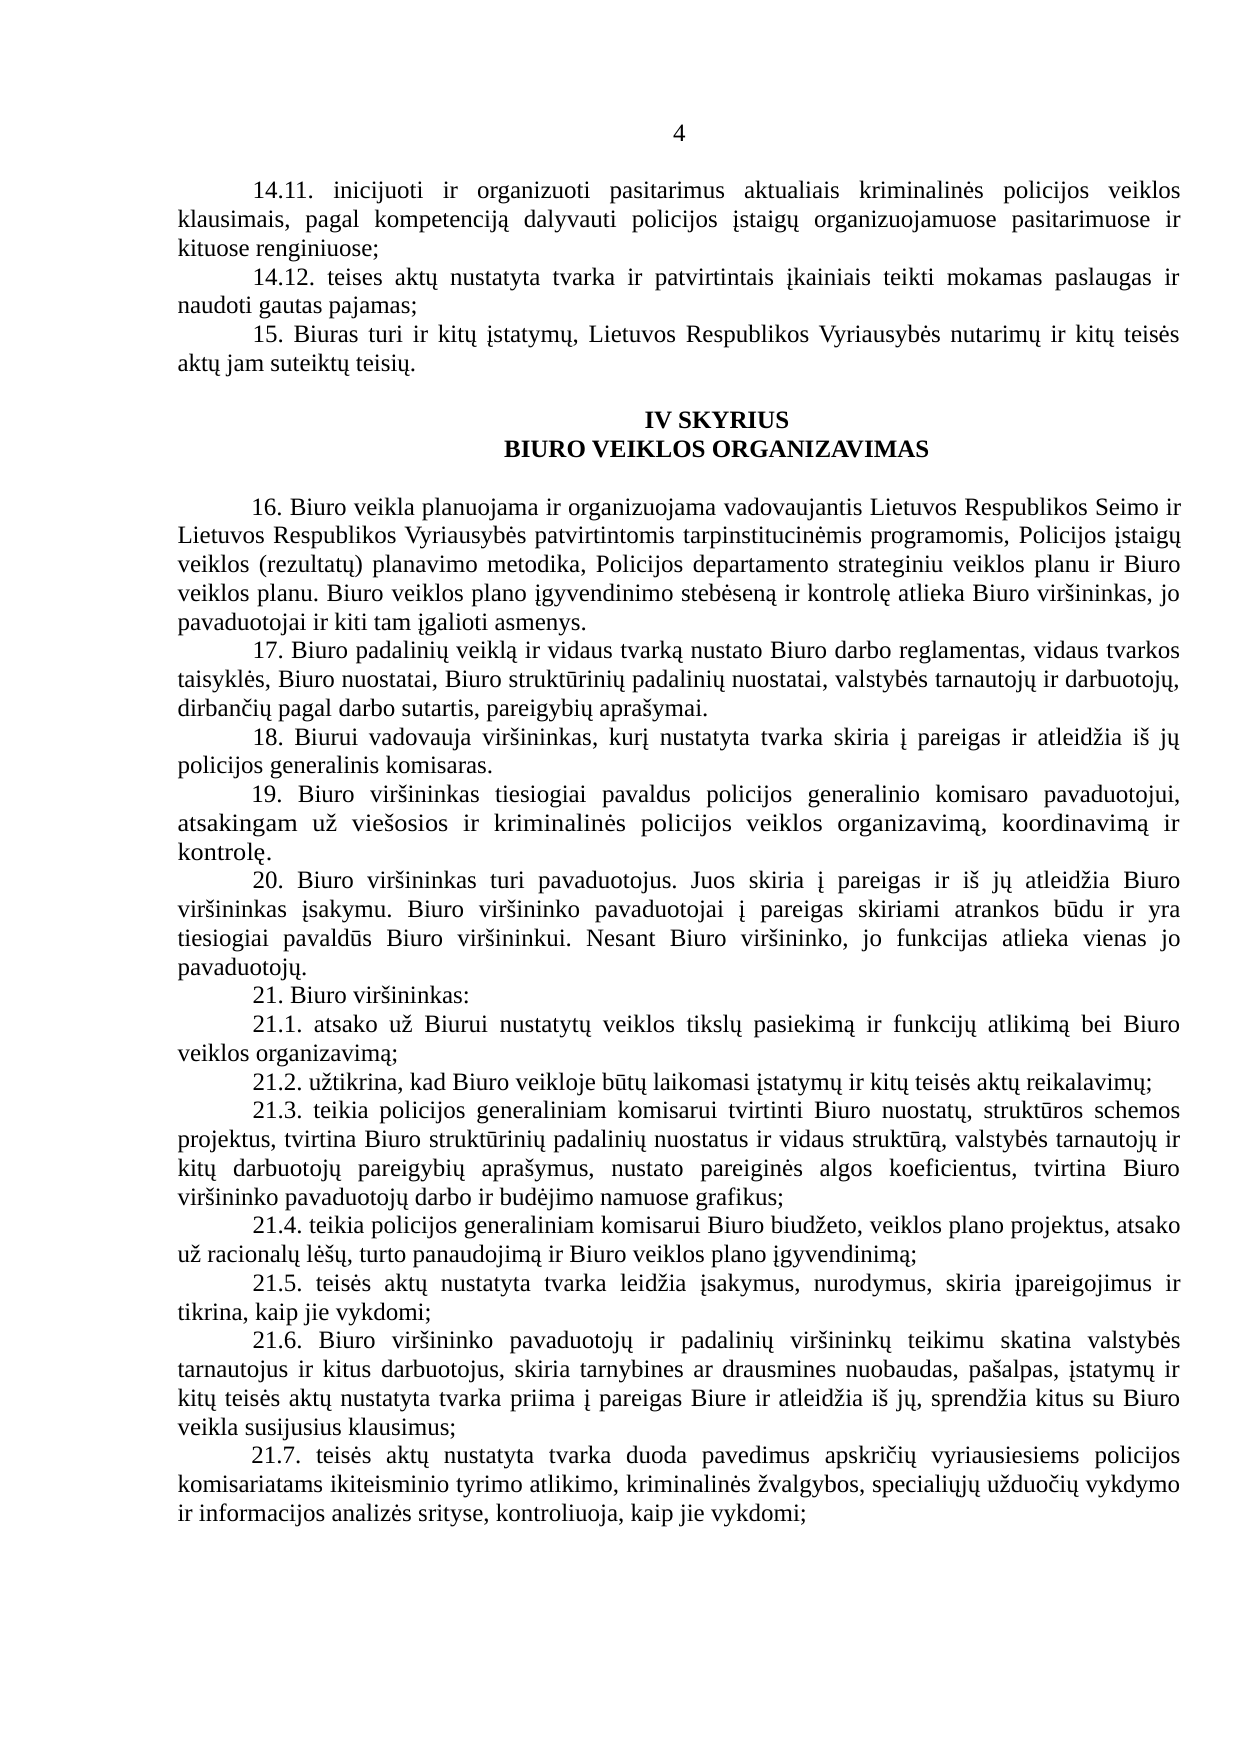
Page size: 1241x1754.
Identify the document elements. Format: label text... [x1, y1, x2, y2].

text 20. Biuro viršininkas turi pavaduotojus. Juos skiria į pareigas ir iš jų atleidžia Biuro viršininkas įsakymu. Biuro viršininko pavaduotojai į pareigas skiriami atrankos būdu ir yra tiesiogiai pavaldūs Biuro viršininkui. Nesant Biuro viršininko, jo funkcijas atlieka vienas jo pavaduotojų. [177, 866, 1181, 981]
text 21.7. teisės aktų nustatyta tvarka duoda pavedimus apskričių vyriausiesiems policijos komisariatams ikiteisminio tyrimo atlikimo, kriminalinės žvalgybos, specialiųjų užduočių vykdymo ir informacijos analizės srityse, kontroliuoja, kaip jie vykdomi; [177, 1441, 1181, 1527]
text 21.1. atsako už Biurui nustatytų veiklos tikslų pasiekimą ir funkcijų atlikimą bei Biuro veiklos organizavimą; [177, 1009, 1181, 1067]
text 21.5. teisės aktų nustatyta tvarka leidžia įsakymus, nurodymus, skiria įpareigojimus ir tikrina, kaip jie vykdomi; [177, 1268, 1181, 1326]
text 16. Biuro veikla planuojama ir organizuojama vadovaujantis Lietuvos Respublikos Seimo ir Lietuvos Respublikos Vyriausybės patvirtintomis tarpinstitucinėmis programomis, Policijos įstaigų veiklos (rezultatų) planavimo metodika, Policijos departamento strateginiu veiklos planu ir Biuro veiklos planu. Biuro veiklos plano įgyvendinimo stebėseną ir kontrolę atlieka Biuro viršininkas, jo pavaduotojai ir kiti tam įgalioti asmenys. [177, 492, 1181, 636]
text 19. Biuro viršininkas tiesiogiai pavaldus policijos generalinio komisaro pavaduotojui, atsakingam už viešosios ir kriminalinės policijos veiklos organizavimą, koordinavimą ir kontrolę. [177, 779, 1181, 866]
text 14.11. inicijuoti ir organizuoti pasitarimus aktualiais kriminalinės policijos veiklos klausimais, pagal kompetenciją dalyvauti policijos įstaigų organizuojamuose pasitarimuose ir kituose renginiuose; [177, 176, 1181, 262]
text IV SKYRIUS [177, 406, 1181, 434]
text 17. Biuro padalinių veiklą ir vidaus tvarką nustato Biuro darbo reglamentas, vidaus tvarkos taisyklės, Biuro nuostatai, Biuro struktūrinių padalinių nuostatai, valstybės tarnautojų ir darbuotojų, dirbančių pagal darbo sutartis, pareigybių aprašymai. [177, 636, 1181, 722]
text 21. Biuro viršininkas: [177, 981, 1181, 1009]
text BIURO VEIKLOS ORGANIZAVIMAS [177, 434, 1181, 463]
text 21.6. Biuro viršininko pavaduotojų ir padalinių viršininkų teikimu skatina valstybės tarnautojus ir kitus darbuotojus, skiria tarnybines ar drausmines nuobaudas, pašalpas, įstatymų ir kitų teisės aktų nustatyta tvarka priima į pareigas Biure ir atleidžia iš jų, sprendžia kitus su Biuro veikla susijusius klausimus; [177, 1326, 1181, 1441]
text 15. Biuras turi ir kitų įstatymų, Lietuvos Respublikos Vyriausybės nutarimų ir kitų teisės aktų jam suteiktų teisių. [177, 319, 1181, 377]
text 14.12. teises aktų nustatyta tvarka ir patvirtintais įkainiais teikti mokamas paslaugas ir naudoti gautas pajamas; [177, 262, 1181, 319]
text 18. Biurui vadovauja viršininkas, kurį nustatyta tvarka skiria į pareigas ir atleidžia iš jų policijos generalinis komisaras. [177, 722, 1181, 779]
text 21.2. užtikrina, kad Biuro veikloje būtų laikomasi įstatymų ir kitų teisės aktų reikalavimų; [177, 1067, 1181, 1096]
text 21.3. teikia policijos generaliniam komisarui tvirtinti Biuro nuostatų, struktūros schemos projektus, tvirtina Biuro struktūrinių padalinių nuostatus ir vidaus struktūrą, valstybės tarnautojų ir kitų darbuotojų pareigybių aprašymus, nustato pareiginės algos koeficientus, tvirtina Biuro viršininko pavaduotojų darbo ir budėjimo namuose grafikus; [177, 1096, 1181, 1211]
text 21.4. teikia policijos generaliniam komisarui Biuro biudžeto, veiklos plano projektus, atsako už racionalų lėšų, turto panaudojimą ir Biuro veiklos plano įgyvendinimą; [177, 1211, 1181, 1268]
